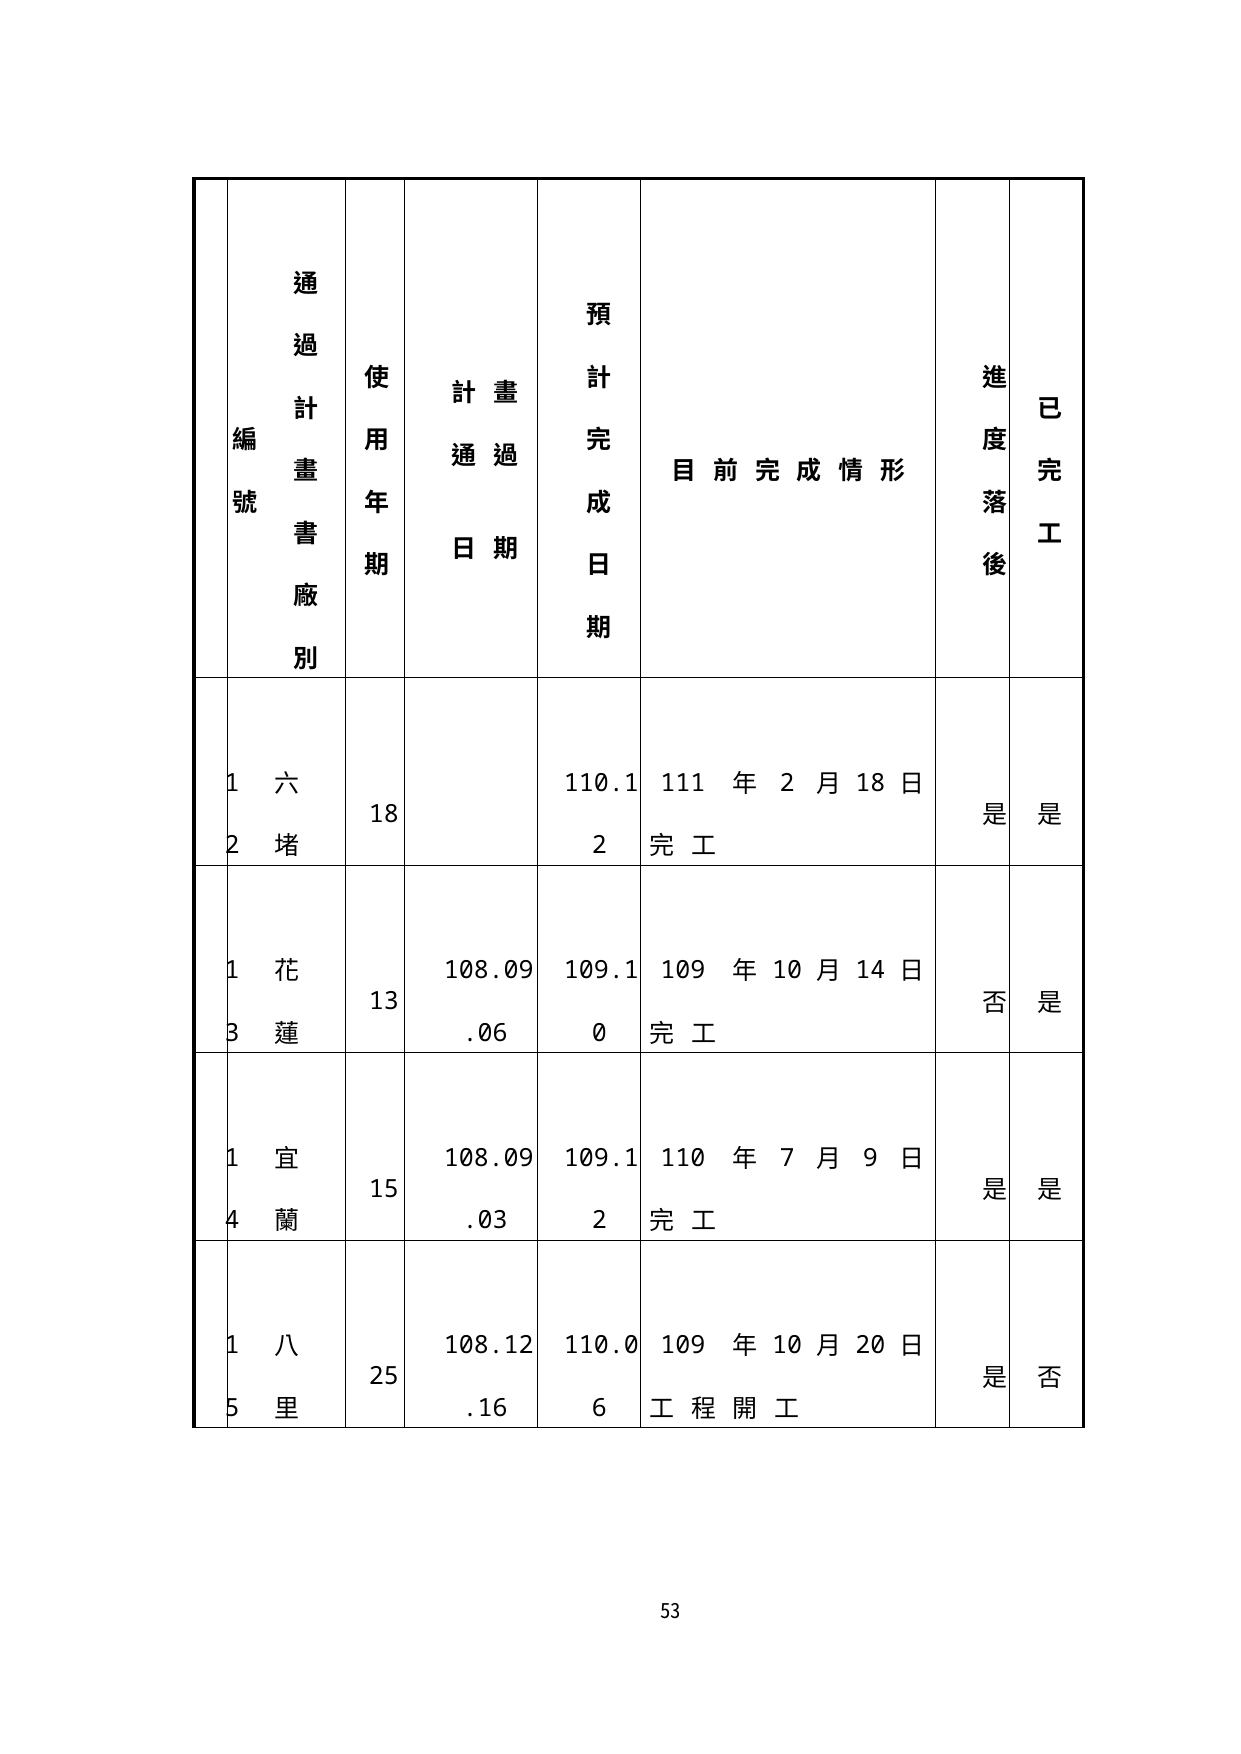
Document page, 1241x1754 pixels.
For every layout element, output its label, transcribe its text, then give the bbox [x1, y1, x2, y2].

table_cell 18 [346, 678, 404, 865]
table_cell 宜蘭 [228, 1053, 345, 1240]
table_header 預計完成日期 [538, 180, 640, 677]
table_cell 12 [196, 678, 227, 865]
table_header 使用年期 [346, 180, 404, 677]
table_cell 110.12 [538, 678, 640, 865]
table_cell 是 [936, 1053, 1009, 1240]
table_cell 13 [196, 866, 227, 1052]
table_cell 15 [196, 1241, 227, 1427]
table_cell 25 [346, 1241, 404, 1427]
table_cell 15 [346, 1053, 404, 1240]
table_cell 是 [936, 678, 1009, 865]
table_header 進度落後 [936, 180, 1009, 677]
table_cell 109.10 [538, 866, 640, 1052]
table_cell 111年2月18日完工 [641, 678, 935, 865]
table_cell 花蓮 [228, 866, 345, 1052]
table_header 計畫通過 日期 [405, 180, 537, 677]
table_cell [405, 678, 537, 865]
table_header 已完工 [1010, 180, 1082, 677]
table_cell 14 [196, 1053, 227, 1240]
table_cell 是 [1010, 1053, 1082, 1240]
table_cell 是 [936, 1241, 1009, 1427]
table_cell 13 [346, 866, 404, 1052]
table_cell 否 [936, 866, 1009, 1052]
table_cell 110.06 [538, 1241, 640, 1427]
table_cell 108.12.16 [405, 1241, 537, 1427]
table_cell 110年7月9日完工 [641, 1053, 935, 1240]
table_cell 是 [1010, 678, 1082, 865]
table_cell 109.12 [538, 1053, 640, 1240]
table_cell 108.09.06 [405, 866, 537, 1052]
table_cell 六堵 [228, 678, 345, 865]
table_header 編號 [196, 180, 227, 677]
table_cell 是 [1010, 866, 1082, 1052]
table_cell 109年10月14日完工 [641, 866, 935, 1052]
table_cell 否 [1010, 1241, 1082, 1427]
table_cell 108.09.03 [405, 1053, 537, 1240]
table_header 目前完成情形 [641, 180, 935, 677]
table_cell 109年10月20日工程開工 [641, 1241, 935, 1427]
table_cell 八里 [228, 1241, 345, 1427]
table_header 通過計畫書廠別 [228, 180, 345, 677]
